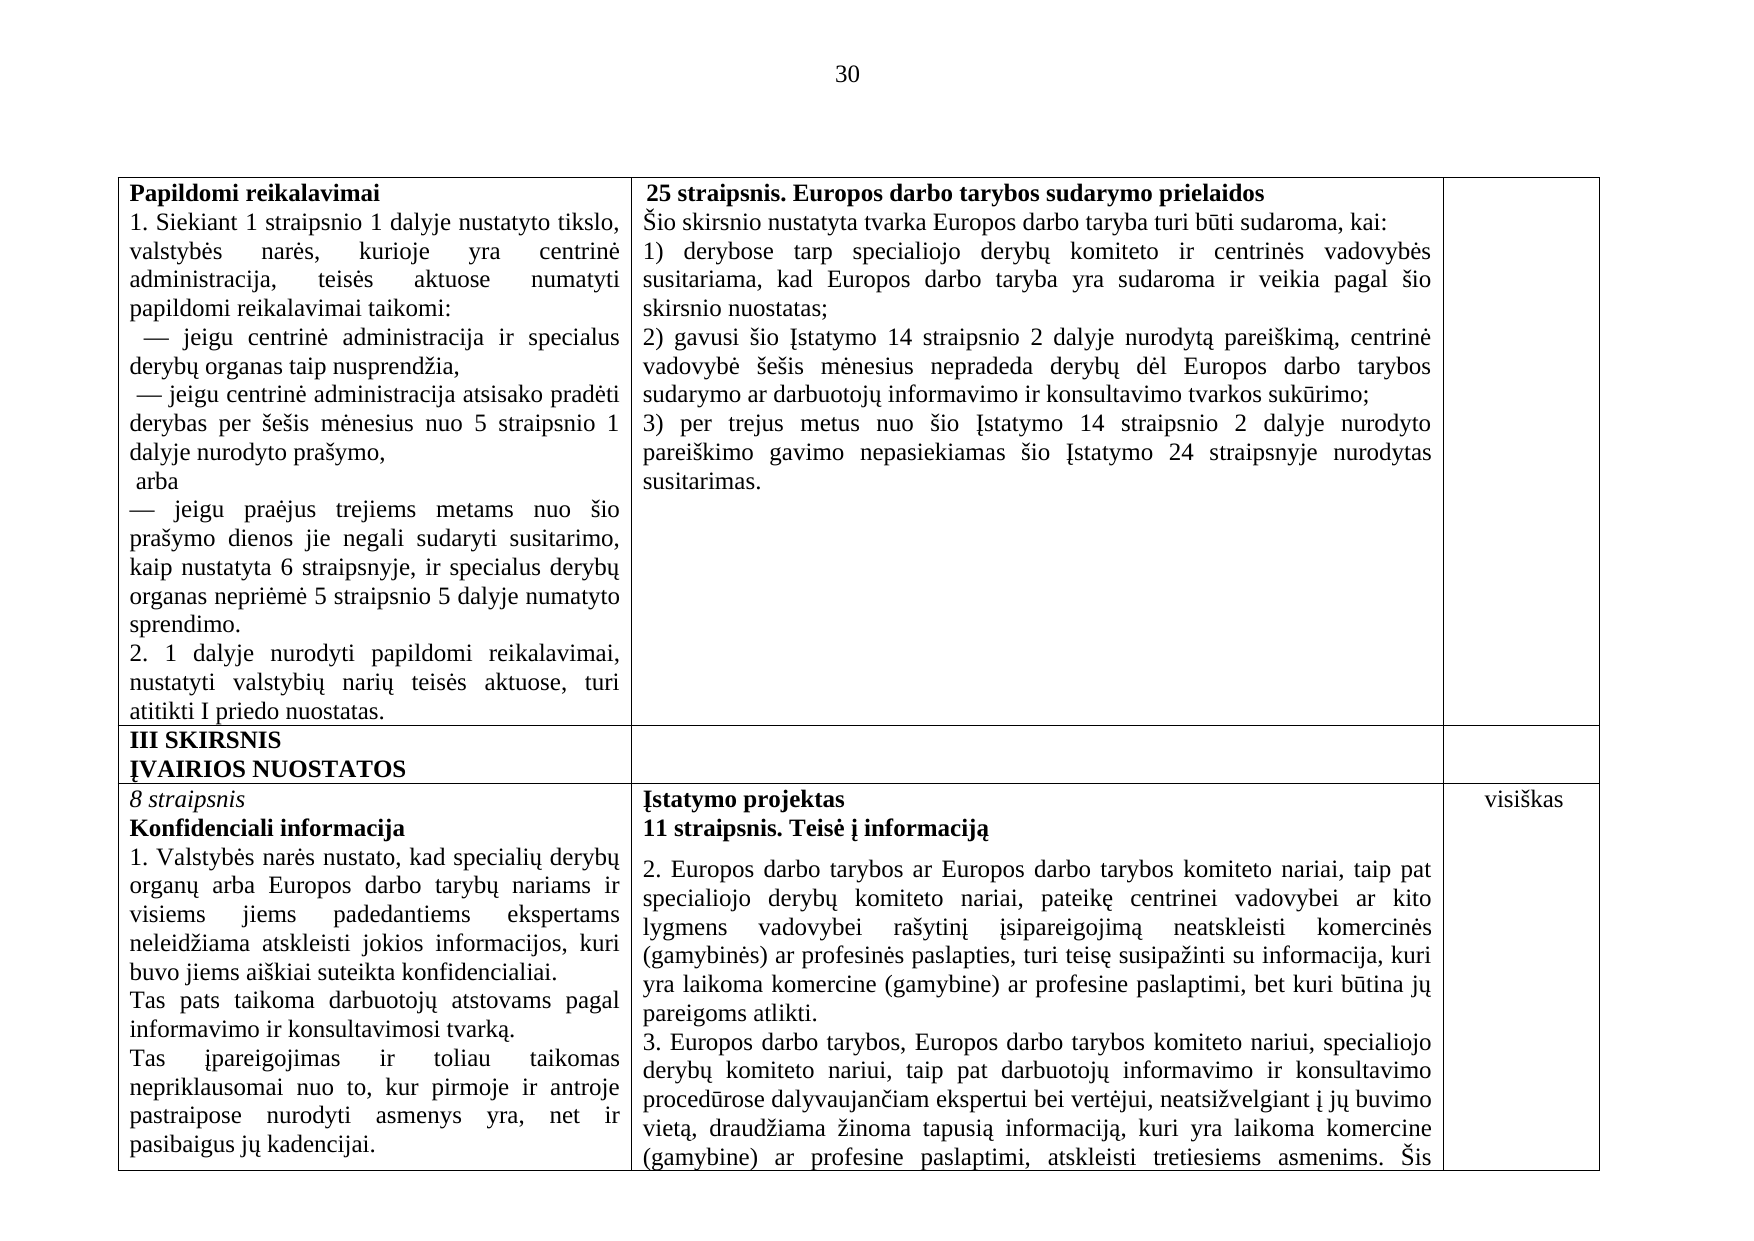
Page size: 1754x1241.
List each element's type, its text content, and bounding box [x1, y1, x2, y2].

table_cell III SKIRSNIS ĮVAIRIOS NUOSTATOS [119, 726, 631, 783]
table_cell [1444, 726, 1599, 783]
table_cell Papildomi reikalavimai 1. Siekiant 1 straipsnio 1 dalyje nustatyto tikslo, valstybės narės, kurioje yra centrinė administracija, teisės aktuose numatyti papildomi reikalavimai taikomi: — jeigu centrinė administracija ir specialus derybų organas taip nusprendžia, — jeigu centrinė administracija atsisako pradėti derybas per šešis mėnesius nuo 5 straipsnio 1 dalyje nurodyto prašymo, arba — jeigu praėjus trejiems metams nuo šio prašymo dienos jie negali sudaryti susitarimo, kaip nustatyta 6 straipsnyje, ir specialus derybų organas nepriėmė 5 straipsnio 5 dalyje numatyto sprendimo. 2. 1 dalyje nurodyti papildomi reikalavimai, nustatyti valstybių narių teisės aktuose, turi atitikti I priedo nuostatas. [119, 178, 631, 724]
table_cell 25 straipsnis. Europos darbo tarybos sudarymo prielaidos Šio skirsnio nustatyta tvarka Europos darbo taryba turi būti sudaroma, kai: 1) derybose tarp specialiojo derybų komiteto ir centrinės vadovybės susitariama, kad Europos darbo taryba yra sudaroma ir veikia pagal šio skirsnio nuostatas; 2) gavusi šio Įstatymo 14 straipsnio 2 dalyje nurodytą pareiškimą, centrinė vadovybė šešis mėnesius nepradeda derybų dėl Europos darbo tarybos sudarymo ar darbuotojų informavimo ir konsultavimo tvarkos sukūrimo; 3) per trejus metus nuo šio Įstatymo 14 straipsnio 2 dalyje nurodyto pareiškimo gavimo nepasiekiamas šio Įstatymo 24 straipsnyje nurodytas susitarimas. [632, 178, 1443, 724]
table_cell 8 straipsnis Konfidenciali informacija 1. Valstybės narės nustato, kad specialių derybų organų arba Europos darbo tarybų nariams ir visiems jiems padedantiems ekspertams neleidžiama atskleisti jokios informacijos, kuri buvo jiems aiškiai suteikta konfidencialiai. Tas pats taikoma darbuotojų atstovams pagal informavimo ir konsultavimosi tvarką. Tas įpareigojimas ir toliau taikomas nepriklausomai nuo to, kur pirmoje ir antroje pastraipose nurodyti asmenys yra, net ir pasibaigus jų kadencijai. [119, 784, 631, 1170]
table_cell visiškas [1444, 784, 1599, 1170]
table_cell [1444, 178, 1599, 724]
table_cell Įstatymo projektas 11 straipsnis. Teisė į informaciją 2. Europos darbo tarybos ar Europos darbo tarybos komiteto nariai, taip pat specialiojo derybų komiteto nariai, pateikę centrinei vadovybei ar kito lygmens vadovybei rašytinį įsipareigojimą neatskleisti komercinės (gamybinės) ar profesinės paslapties, turi teisę susipažinti su informacija, kuri yra laikoma komercine (gamybine) ar profesine paslaptimi, bet kuri būtina jų pareigoms atlikti. 3. Europos darbo tarybos, Europos darbo tarybos komiteto nariui, specialiojo derybų komiteto nariui, taip pat darbuotojų informavimo ir konsultavimo procedūrose dalyvaujančiam ekspertui bei vertėjui, neatsižvelgiant į jų buvimo vietą, draudžiama žinoma tapusią informaciją, kuri yra laikoma komercine (gamybine) ar profesine paslaptimi, atskleisti tretiesiems asmenims. Šis [632, 784, 1443, 1170]
table_cell [632, 726, 1443, 783]
